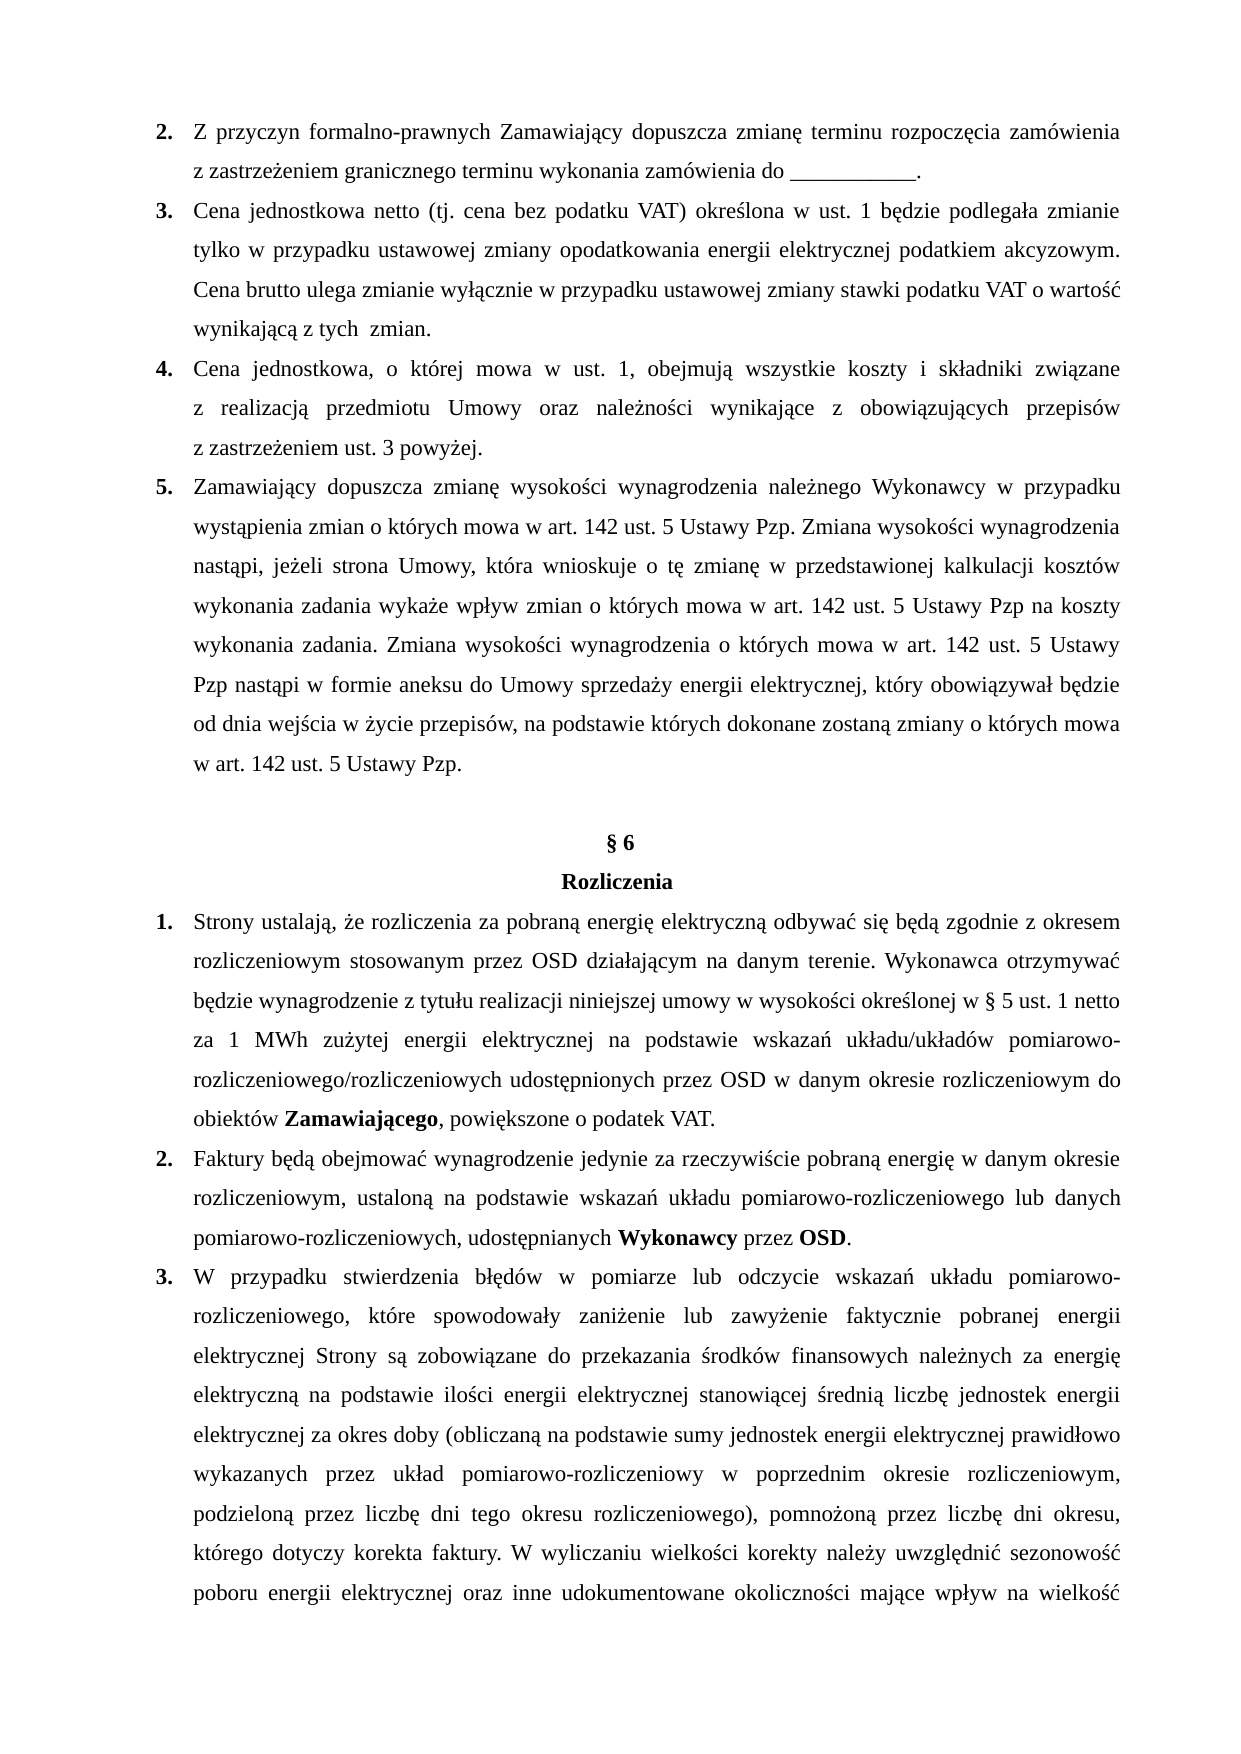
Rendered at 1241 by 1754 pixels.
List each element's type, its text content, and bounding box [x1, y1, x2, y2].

list Zamawiający dopuszcza zmianę wysokości wynagrodzenia należnego Wykonawcy w przypadku wystąpienia zmian o których mowa w art. 142 ust. 5 Ustawy Pzp. Zmiana wysokości wynagrodzenia nastąpi, jeżeli strona Umowy, która wnioskuje o tę zmianę w przedstawionej kalkulacji kosztów wykonania zadania wykaże wpływ zmian o których mowa w art. 142 ust. 5 Ustawy Pzp na koszty wykonania zadania. Zmiana wysokości wynagrodzenia o których mowa w art. 142 ust. 5 Ustawy Pzp nastąpi w formie aneksu do Umowy sprzedaży energii elektrycznej, który obowiązywał będzie od dnia wejścia w życie przepisów, na podstawie których dokonane zostaną zmiany o których mowa w art. 142 ust. 5 Ustawy Pzp. [156, 473, 1122, 776]
text Rozliczenia [118, 868, 1122, 894]
list Z przyczyn formalno-prawnych Zamawiający dopuszcza zmianę terminu rozpoczęcia zamówienia z zastrzeżeniem granicznego terminu wykonania zamówienia do ___________. [156, 118, 1122, 184]
list Strony ustalają, że rozliczenia za pobraną energię elektryczną odbywać się będą zgodnie z okresem rozliczeniowym stosowanym przez OSD działającym na danym terenie. Wykonawca otrzymywać będzie wynagrodzenie z tytułu realizacji niniejszej umowy w wysokości określonej w § 5 ust. 1 netto za 1 MWh zużytej energii elektrycznej na podstawie wskazań układu/układów pomiarowo-rozliczeniowego/rozliczeniowych udostępnionych przez OSD w danym okresie rozliczeniowym do obiektów Zamawiającego, powiększone o podatek VAT. [156, 908, 1122, 1131]
list Cena jednostkowa, o której mowa w ust. 1, obejmują wszystkie koszty i składniki związane z realizacją przedmiotu Umowy oraz należności wynikające z obowiązujących przepisów z zastrzeżeniem ust. 3 powyżej. [156, 355, 1122, 460]
text § 6 [118, 829, 1122, 855]
list W przypadku stwierdzenia błędów w pomiarze lub odczycie wskazań układu pomiarowo-rozliczeniowego, które spowodowały zaniżenie lub zawyżenie faktycznie pobranej energii elektrycznej Strony są zobowiązane do przekazania środków finansowych należnych za energię elektryczną na podstawie ilości energii elektrycznej stanowiącej średnią liczbę jednostek energii elektrycznej za okres doby (obliczaną na podstawie sumy jednostek energii elektrycznej prawidłowo wykazanych przez układ pomiarowo-rozliczeniowy w poprzednim okresie rozliczeniowym, podzieloną przez liczbę dni tego okresu rozliczeniowego), pomnożoną przez liczbę dni okresu, którego dotyczy korekta faktury. W wyliczaniu wielkości korekty należy uwzględnić sezonowość poboru energii elektrycznej oraz inne udokumentowane okoliczności mające wpływ na wielkość [156, 1263, 1122, 1605]
list Cena jednostkowa netto (tj. cena bez podatku VAT) określona w ust. 1 będzie podlegała zmianie tylko w przypadku ustawowej zmiany opodatkowania energii elektrycznej podatkiem akcyzowym. Cena brutto ulega zmianie wyłącznie w przypadku ustawowej zmiany stawki podatku VAT o wartość wynikającą z tych zmian. [156, 197, 1122, 342]
list Faktury będą obejmować wynagrodzenie jedynie za rzeczywiście pobraną energię w danym okresie rozliczeniowym, ustaloną na podstawie wskazań układu pomiarowo-rozliczeniowego lub danych pomiarowo-rozliczeniowych, udostępnianych Wykonawcy przez OSD. [156, 1144, 1122, 1250]
